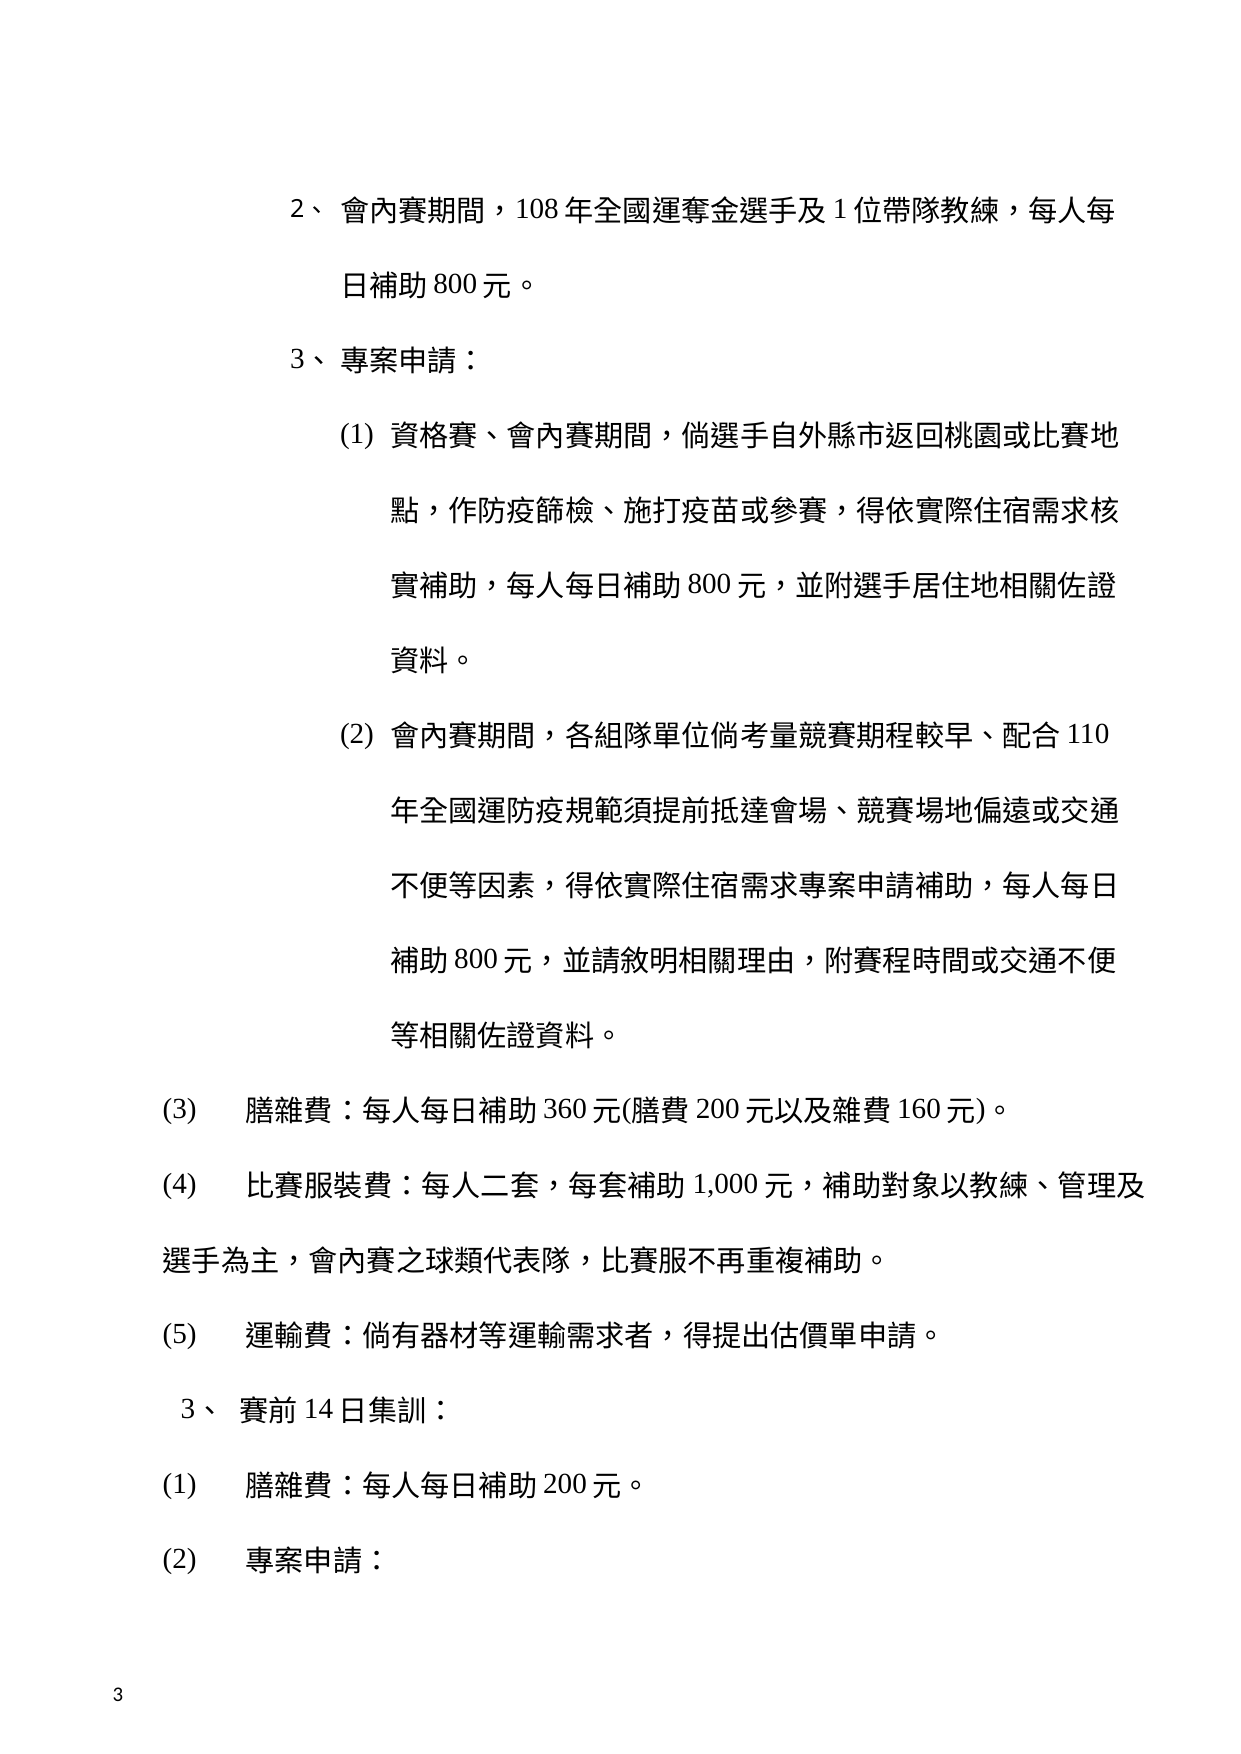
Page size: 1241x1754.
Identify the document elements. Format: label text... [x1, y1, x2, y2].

list 比賽服裝費：每人二套，每套補助1,000元，補助對象以教練、管理及選手為主，會內賽之球類代表隊，比賽服不再重複補助。 [162, 1139, 1146, 1289]
list 膳雜費：每人每日補助360元(膳費200元以及雜費160元)。 [162, 1064, 1146, 1139]
list 賽前14日集訓： [180, 1364, 1146, 1439]
list 膳雜費：每人每日補助200元。 [162, 1439, 1146, 1514]
list 會內賽期間，各組隊單位倘考量競賽期程較早、配合110年全國運防疫規範須提前抵達會場、競賽場地偏遠或交通不便等因素，得依實際住宿需求專案申請補助，每人每日補助800元，並請敘明相關理由，附賽程時間或交通不便等相關佐證資料。 [340, 689, 1128, 1064]
list 專案申請： [290, 314, 1128, 389]
list 會內賽期間，108年全國運奪金選手及1位帶隊教練，每人每日補助800元。 [290, 164, 1128, 314]
list 專案申請： [162, 1514, 1146, 1589]
list 資格賽、會內賽期間，倘選手自外縣市返回桃園或比賽地點，作防疫篩檢、施打疫苗或參賽，得依實際住宿需求核實補助，每人每日補助800元，並附選手居住地相關佐證資料。 [340, 389, 1128, 689]
list 運輸費：倘有器材等運輸需求者，得提出估價單申請。 [162, 1289, 1146, 1364]
